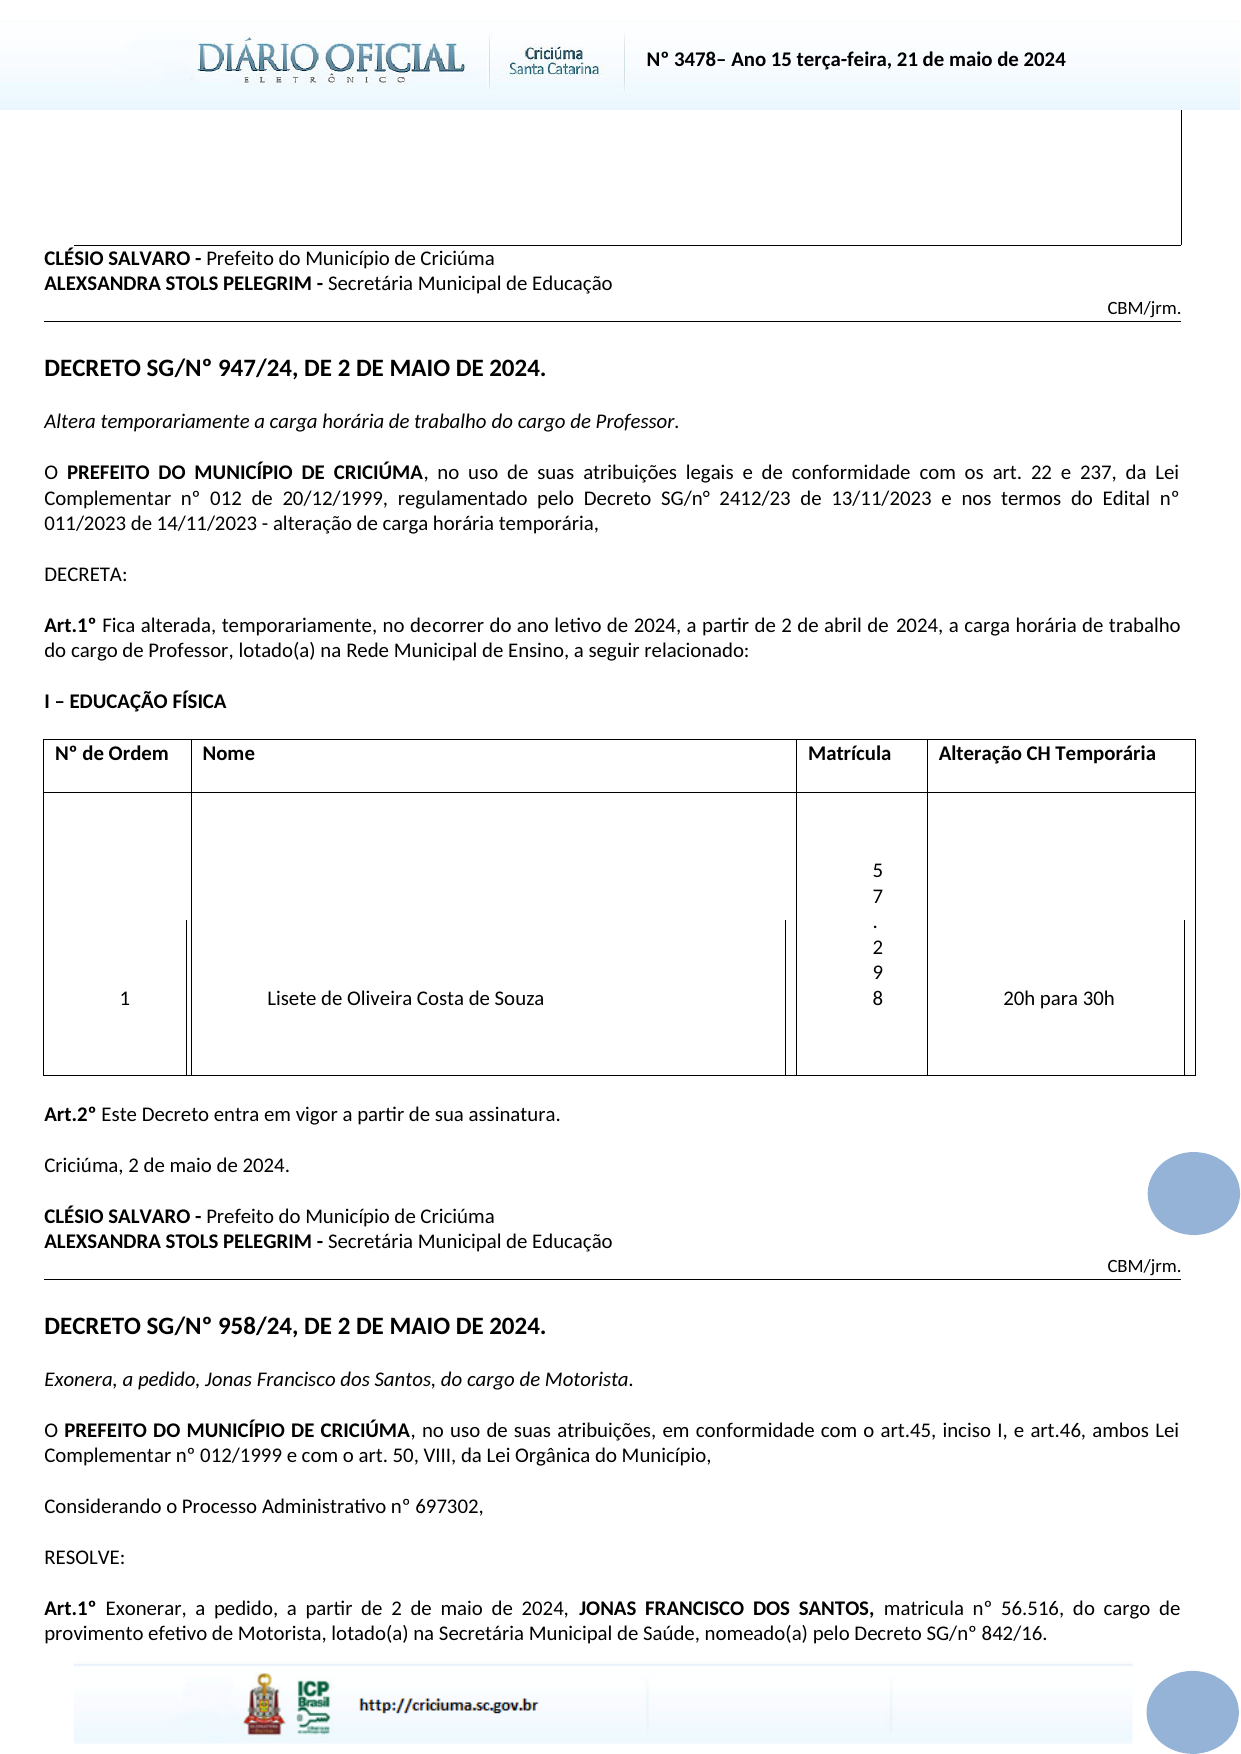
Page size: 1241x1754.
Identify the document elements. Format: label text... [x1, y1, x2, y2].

text Altera temporariamente a carga horária de trabalho do cargo de Professor. [44, 408, 1181, 434]
text CBM/jrm. [44, 1254, 1181, 1279]
text RESOLVE: [44, 1544, 1181, 1569]
table_header Nº de Ordem [44, 740, 191, 792]
text ALEXSANDRA STOLS PELEGRIM - Secretária Municipal de Educação [44, 1228, 1181, 1254]
table_cell 57.298 [797, 793, 927, 1075]
text DECRETO SG/Nº 947/24, DE 2 DE MAIO DE 2024. [44, 353, 1181, 383]
text Art.2º Este Decreto entra em vigor a partir de sua assinatura. [44, 1101, 1181, 1127]
table_header Nome [192, 740, 796, 792]
table_header Matrícula [797, 740, 927, 792]
text Exonera, a pedido, Jonas Francisco dos Santos, do cargo de Motorista. [44, 1366, 1181, 1392]
text Art.1º Fica alterada, temporariamente, no decorrer do ano letivo de 2024, a partir de 2 de abril de 2024, a carga horária de trabalho do cargo de Professor, lotado(a) na Rede Municipal de Ensino, a seguir relacionado: [44, 612, 1181, 663]
text CLÉSIO SALVARO - Prefeito do Município de Criciúma [44, 1203, 1166, 1228]
text ALEXSANDRA STOLS PELEGRIM - Secretária Municipal de Educação [44, 271, 1181, 296]
text Art.1º Exonerar, a pedido, a partir de 2 de maio de 2024, JONAS FRANCISCO DOS SANTOS, matricula nº 56.516, do cargo de provimento efetivo de Motorista, lotado(a) na Secretária Municipal de Saúde, nomeado(a) pelo Decreto SG/nº 842/16. [44, 1595, 1181, 1646]
text O PREFEITO DO MUNICÍPIO DE CRICIÚMA, no uso de suas atribuições, em conformidade com o art.45, inciso I, e art.46, ambos Lei Complementar nº 012/1999 e com o art. 50, VIII, da Lei Orgânica do Município, [44, 1417, 1181, 1468]
text DECRETO SG/Nº 958/24, DE 2 DE MAIO DE 2024. [44, 1310, 1181, 1341]
table_cell 1 [44, 793, 191, 1075]
text I – EDUCAÇÃO FÍSICA [44, 688, 1181, 713]
text Criciúma, 2 de maio de 2024. [44, 1152, 1181, 1177]
table_header Alteração CH Temporária [928, 740, 1195, 792]
table_cell Lisete de Oliveira Costa de Souza [192, 793, 796, 1075]
table_cell 20h para 30h [928, 793, 1195, 1075]
text CBM/jrm. [44, 296, 1181, 321]
text Considerando o Processo Administrativo nº 697302, [44, 1493, 1181, 1519]
text CLÉSIO SALVARO - Prefeito do Município de Criciúma [44, 245, 1181, 271]
text O PREFEITO DO MUNICÍPIO DE CRICIÚMA, no uso de suas atribuições legais e de conformidade com os art. 22 e 237, da Lei Complementar nº 012 de 20/12/1999, regulamentado pelo Decreto SG/n° 2412/23 de 13/11/2023 e nos termos do Edital nº 011/2023 de 14/11/2023 - alteração de carga horária temporária, [44, 459, 1181, 536]
text DECRETA: [44, 561, 1181, 586]
